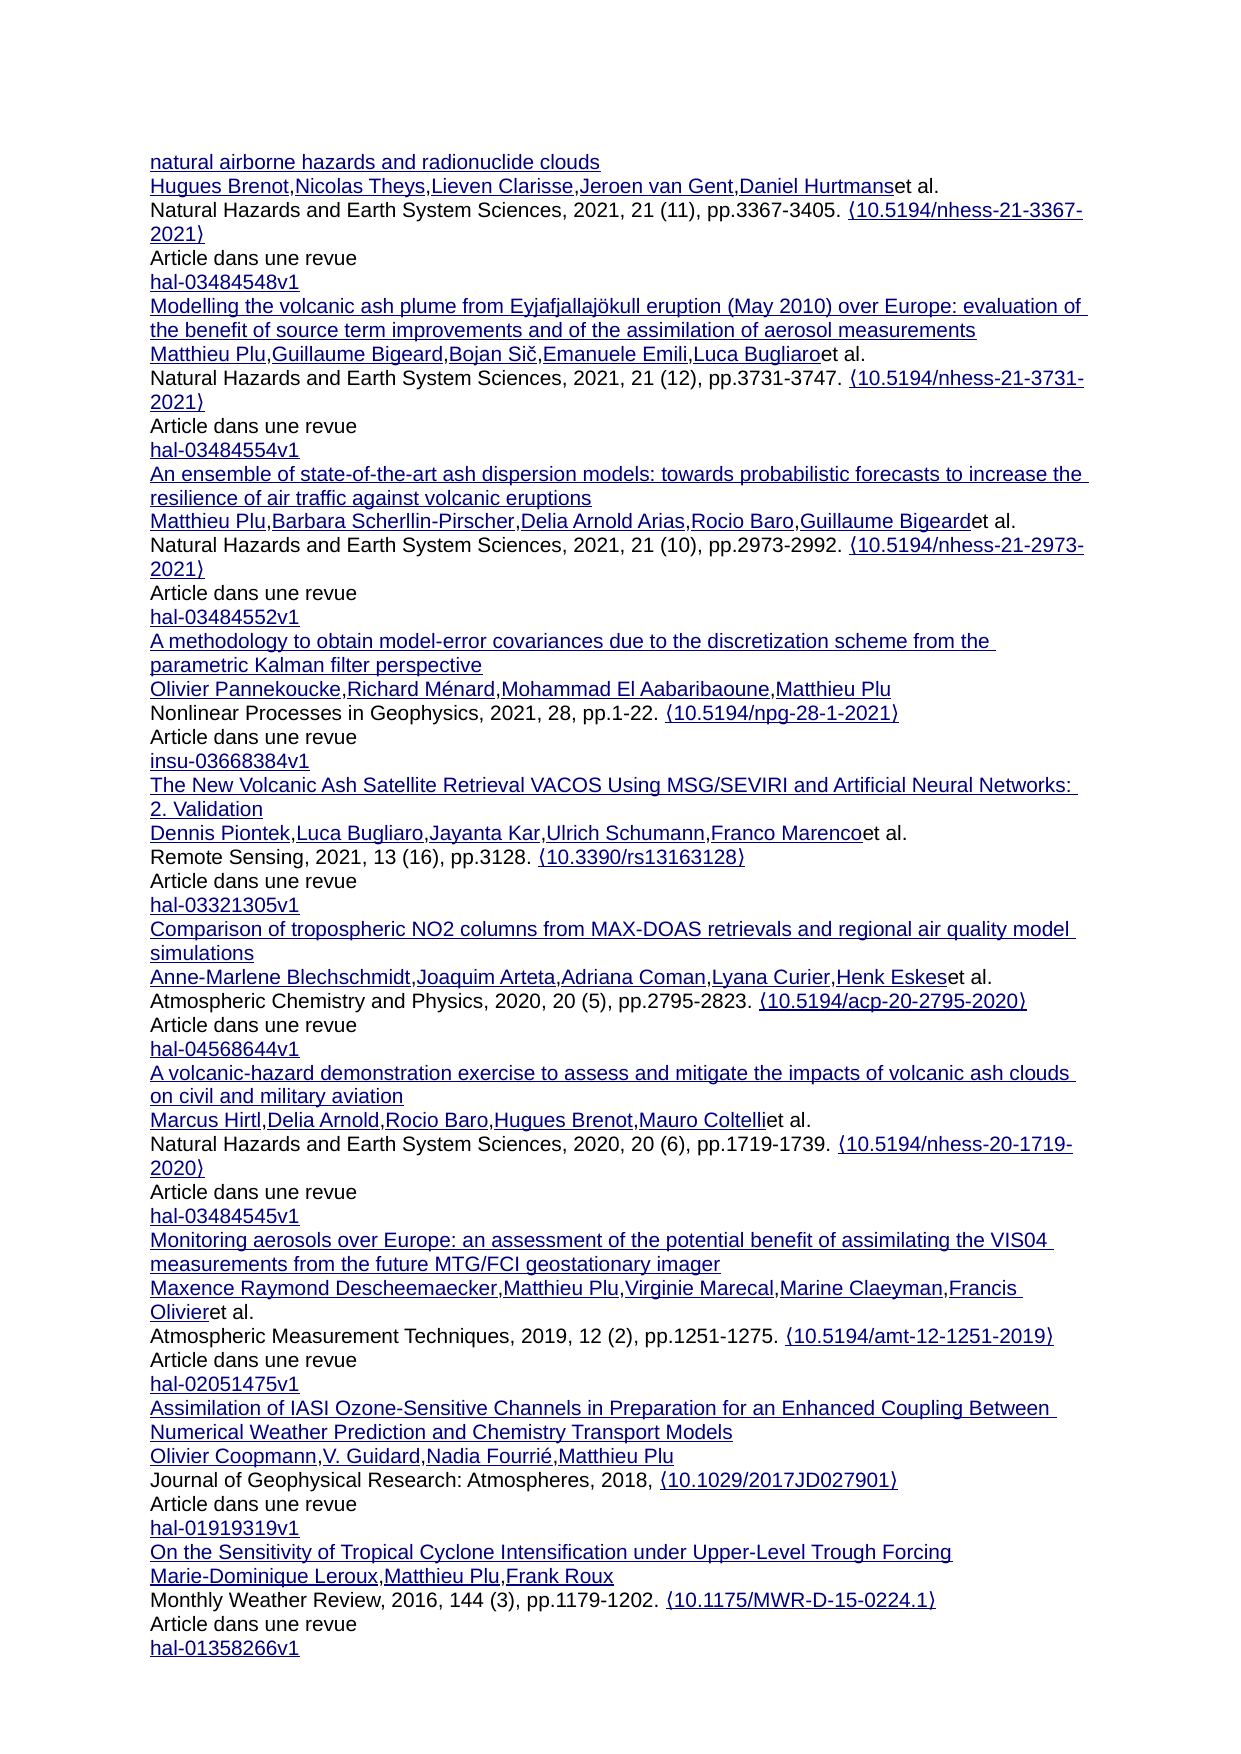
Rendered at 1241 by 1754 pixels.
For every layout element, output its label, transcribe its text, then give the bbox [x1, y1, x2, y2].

table_cell Modelling the volcanic ash plume from Eyjafjallajökull eruption (May 2010) over Europe: evaluation of the benefit of source term improvements and of the assimilation of aerosol measurements Matthieu Plu,Guillaume Bigeard,Bojan Sič,Emanuele Emili,Luca Bugliaroet al. Natural Hazards and Earth System Sciences, 2021, 21 (12), pp.3731-3747. ⟨10.5194/nhess-21-3731-2021⟩ Article dans une revue hal-03484554v1 [150, 294, 1090, 461]
table_cell On the Sensitivity of Tropical Cyclone Intensification under Upper-Level Trough Forcing Marie-Dominique Leroux,Matthieu Plu,Frank Roux Monthly Weather Review, 2016, 144 (3), pp.1179-1202. ⟨10.1175/MWR-D-15-0224.1⟩ Article dans une revue hal-01358266v1 [150, 1540, 1090, 1659]
table_cell Comparison of tropospheric NO2 columns from MAX-DOAS retrievals and regional air quality model simulations Anne-Marlene Blechschmidt,Joaquim Arteta,Adriana Coman,Lyana Curier,Henk Eskeset al. Atmospheric Chemistry and Physics, 2020, 20 (5), pp.2795-2823. ⟨10.5194/acp-20-2795-2020⟩ Article dans une revue hal-04568644v1 [150, 917, 1090, 1060]
table_cell An ensemble of state-of-the-art ash dispersion models: towards probabilistic forecasts to increase the resilience of air traffic against volcanic eruptions Matthieu Plu,Barbara Scherllin-Pirscher,Delia Arnold Arias,Rocio Baro,Guillaume Bigeardet al. Natural Hazards and Earth System Sciences, 2021, 21 (10), pp.2973-2992. ⟨10.5194/nhess-21-2973-2021⟩ Article dans une revue hal-03484552v1 [150, 461, 1090, 629]
table_cell The New Volcanic Ash Satellite Retrieval VACOS Using MSG/SEVIRI and Artificial Neural Networks: 2. Validation Dennis Piontek,Luca Bugliaro,Jayanta Kar,Ulrich Schumann,Franco Marencoet al. Remote Sensing, 2021, 13 (16), pp.3128. ⟨10.3390/rs13163128⟩ Article dans une revue hal-03321305v1 [150, 773, 1090, 917]
table_cell A volcanic-hazard demonstration exercise to assess and mitigate the impacts of volcanic ash clouds on civil and military aviation Marcus Hirtl,Delia Arnold,Rocio Baro,Hugues Brenot,Mauro Coltelliet al. Natural Hazards and Earth System Sciences, 2020, 20 (6), pp.1719-1739. ⟨10.5194/nhess-20-1719-2020⟩ Article dans une revue hal-03484545v1 [150, 1060, 1090, 1228]
table_cell Assimilation of IASI Ozone-Sensitive Channels in Preparation for an Enhanced Coupling Between Numerical Weather Prediction and Chemistry Transport Models Olivier Coopmann,V. Guidard,Nadia Fourrié,Matthieu Plu Journal of Geophysical Research: Atmospheres, 2018, ⟨10.1029/2017JD027901⟩ Article dans une revue hal-01919319v1 [150, 1396, 1090, 1539]
table_cell Monitoring aerosols over Europe: an assessment of the potential benefit of assimilating the VIS04 measurements from the future MTG/FCI geostationary imager Maxence Raymond Descheemaecker,Matthieu Plu,Virginie Marecal,Marine Claeyman,Francis Olivieret al. Atmospheric Measurement Techniques, 2019, 12 (2), pp.1251-1275. ⟨10.5194/amt-12-1251-2019⟩ Article dans une revue hal-02051475v1 [150, 1228, 1090, 1396]
table_cell A methodology to obtain model-error covariances due to the discretization scheme from the parametric Kalman filter perspective Olivier Pannekoucke,Richard Ménard,Mohammad El Aabaribaoune,Matthieu Plu Nonlinear Processes in Geophysics, 2021, 28, pp.1-22. ⟨10.5194/npg-28-1-2021⟩ Article dans une revue insu-03668384v1 [150, 629, 1090, 773]
table_cell natural airborne hazards and radionuclide clouds Hugues Brenot,Nicolas Theys,Lieven Clarisse,Jeroen van Gent,Daniel Hurtmanset al. Natural Hazards and Earth System Sciences, 2021, 21 (11), pp.3367-3405. ⟨10.5194/nhess-21-3367-2021⟩ Article dans une revue hal-03484548v1 [150, 150, 1090, 294]
